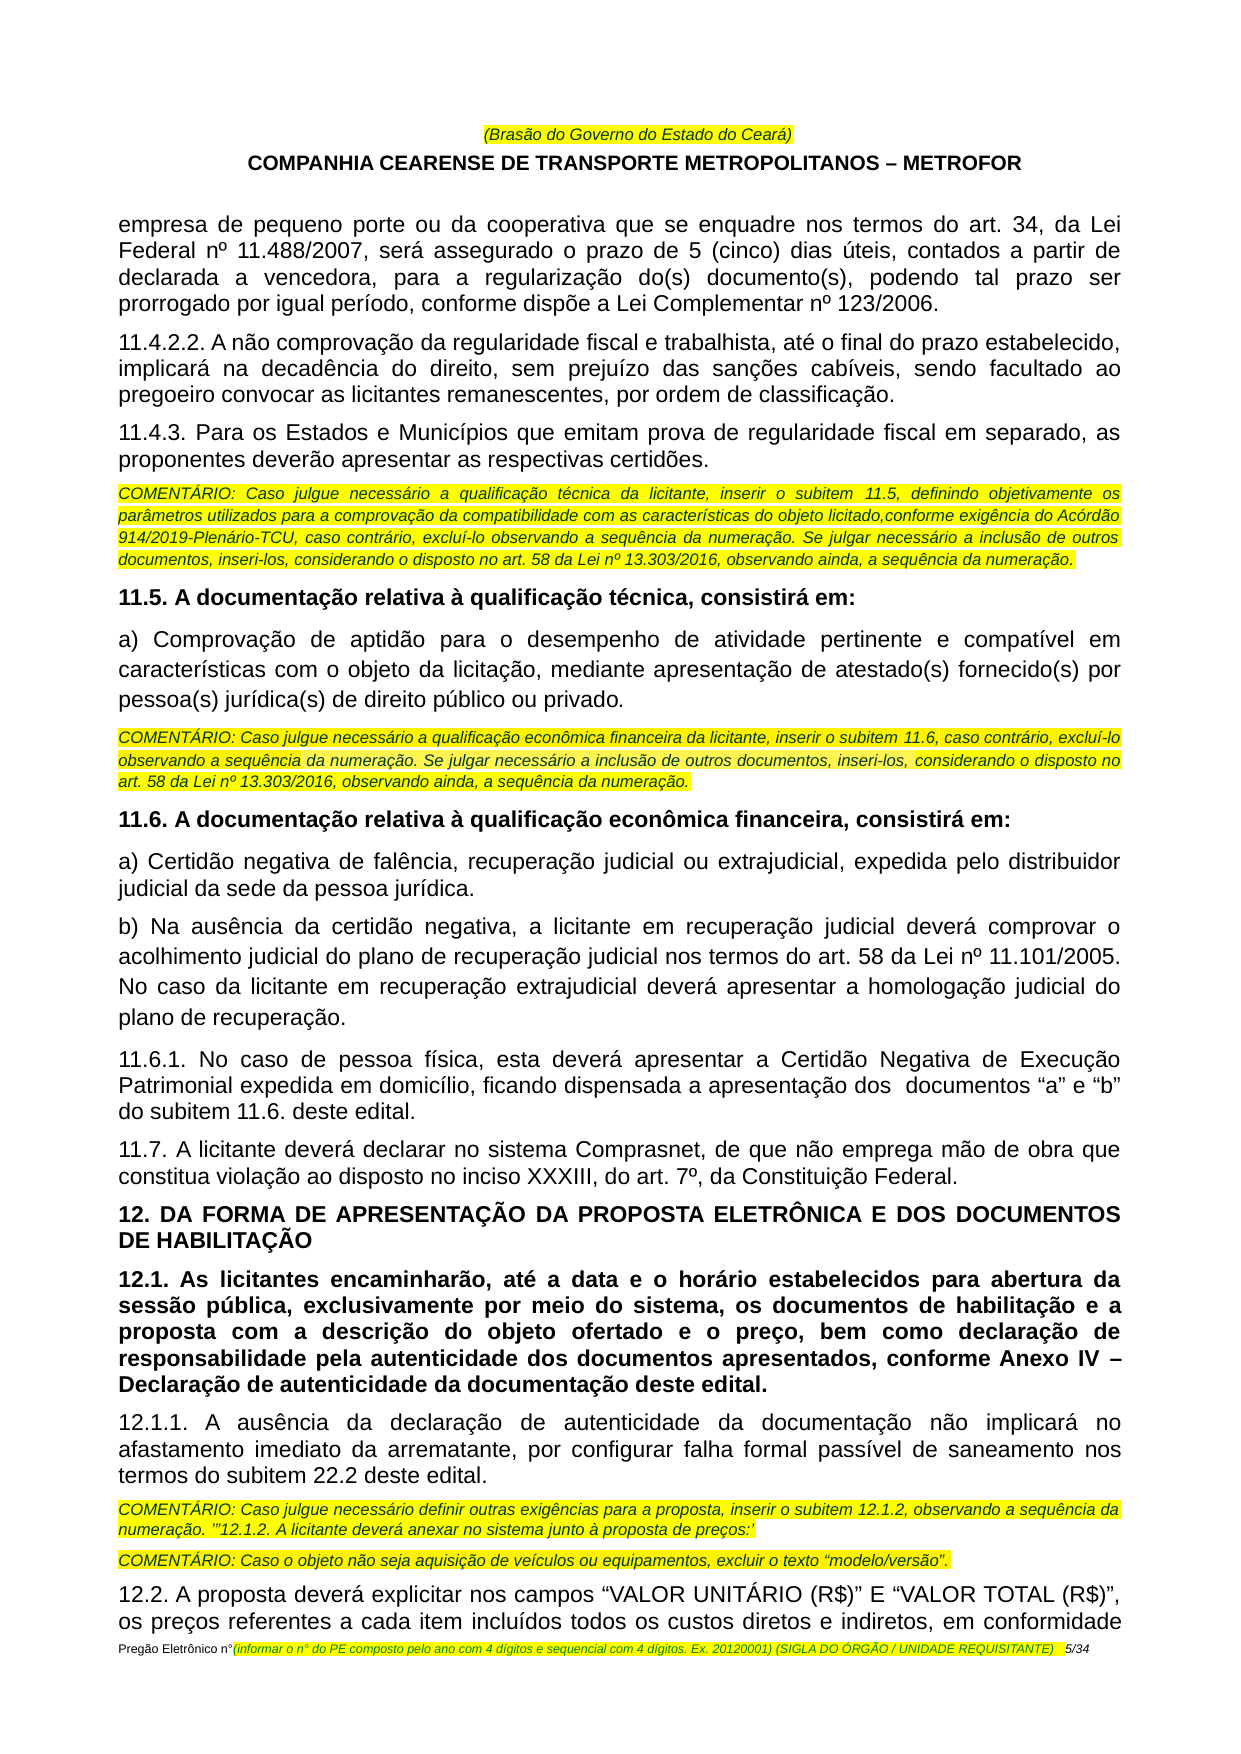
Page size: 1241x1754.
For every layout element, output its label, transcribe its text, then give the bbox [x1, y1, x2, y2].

text 11.7. A licitante deverá declarar no sistema Comprasnet, de que não emprega mão de obra que constitua violação ao disposto no inciso XXXIII, do art. 7º, da Constituição Federal. [118, 1136, 1122, 1189]
text 11.6. A documentação relativa à qualificação econômica financeira, consistirá em: [118, 806, 1122, 832]
text empresa de pequeno porte ou da cooperativa que se enquadre nos termos do art. 34, da Lei Federal nº 11.488/2007, será assegurado o prazo de 5 (cinco) dias úteis, contados a partir de declarada a vencedora, para a regularização do(s) documento(s), podendo tal prazo ser prorrogado por igual período, conforme dispõe a Lei Complementar nº 123/2006. [118, 211, 1122, 317]
text 12.1. As licitantes encaminharão, até a data e o horário estabelecidos para abertura da sessão pública, exclusivamente por meio do sistema, os documentos de habilitação e a proposta com a descrição do objeto ofertado e o preço, bem como declaração de responsabilidade pela autenticidade dos documentos apresentados, conforme Anexo IV – Declaração de autenticidade da documentação deste edital. [118, 1266, 1122, 1397]
text 11.6.1. No caso de pessoa física, esta deverá apresentar a Certidão Negativa de Execução Patrimonial expedida em domicílio, ficando dispensada a apresentação dos documentos “a” e “b” do subitem 11.6. deste edital. [118, 1046, 1122, 1124]
text a) Certidão negativa de falência, recuperação judicial ou extrajudicial, expedida pelo distribuidor judicial da sede da pessoa jurídica. [118, 848, 1122, 901]
text b) Na ausência da certidão negativa, a licitante em recuperação judicial deverá comprovar o acolhimento judicial do plano de recuperação judicial nos termos do art. 58 da Lei nº 11.101/2005. No caso da licitante em recuperação extrajudicial deverá apresentar a homologação judicial do plano de recuperação. [118, 913, 1122, 1030]
text 12. DA FORMA DE APRESENTAÇÃO DA PROPOSTA ELETRÔNICA E DOS DOCUMENTOS DE HABILITAÇÃO [118, 1201, 1122, 1254]
text 12.1.1. A ausência da declaração de autenticidade da documentação não implicará no afastamento imediato da arrematante, por configurar falha formal passível de saneamento nos termos do subitem 22.2 deste edital. [118, 1409, 1122, 1488]
text a) Comprovação de aptidão para o desempenho de atividade pertinente e compatível em características com o objeto da licitação, mediante apresentação de atestado(s) fornecido(s) por pessoa(s) jurídica(s) de direito público ou privado. [118, 626, 1122, 713]
text 11.4.3. Para os Estados e Municípios que emitam prova de regularidade fiscal em separado, as proponentes deverão apresentar as respectivas certidões. [118, 419, 1122, 472]
text COMENTÁRIO: Caso o objeto não seja aquisição de veículos ou equipamentos, excluir o texto “modelo/versão”. [118, 1550, 1122, 1569]
text 11.5. A documentação relativa à qualificação técnica, consistirá em: [118, 584, 1122, 610]
text 12.2. A proposta deverá explicitar nos campos “VALOR UNITÁRIO (R$)” E “VALOR TOTAL (R$)”, os preços referentes a cada item incluídos todos os custos diretos e indiretos, em conformidade [118, 1581, 1122, 1634]
text COMENTÁRIO: Caso julgue necessário a qualificação econômica financeira da licitante, inserir o subitem 11.6, caso contrário, excluí-lo observando a sequência da numeração. Se julgar necessário a inclusão de outros documentos, inseri-los, considerando o disposto no art. 58 da Lei nº 13.303/2016, observando ainda, a sequência da numeração. [118, 728, 1122, 791]
text COMENTÁRIO: Caso julgue necessário a qualificação técnica da licitante, inserir o subitem 11.5, definindo objetivamente os parâmetros utilizados para a comprovação da compatibilidade com as características do objeto licitado,conforme exigência do Acórdão 914/2019-Plenário-TCU, caso contrário, excluí-lo observando a sequência da numeração. Se julgar necessário a inclusão de outros documentos, inseri-los, considerando o disposto no art. 58 da Lei nº 13.303/2016, observando ainda, a sequência da numeração. [118, 484, 1122, 569]
text 11.4.2.2. A não comprovação da regularidade fiscal e trabalhista, até o final do prazo estabelecido, implicará na decadência do direito, sem prejuízo das sanções cabíveis, sendo facultado ao pregoeiro convocar as licitantes remanescentes, por ordem de classificação. [118, 328, 1122, 407]
text COMENTÁRIO: Caso julgue necessário definir outras exigências para a proposta, inserir o subitem 12.1.2, observando a sequência da numeração. ’”12.1.2. A licitante deverá anexar no sistema junto à proposta de preços:’ [118, 1500, 1122, 1538]
